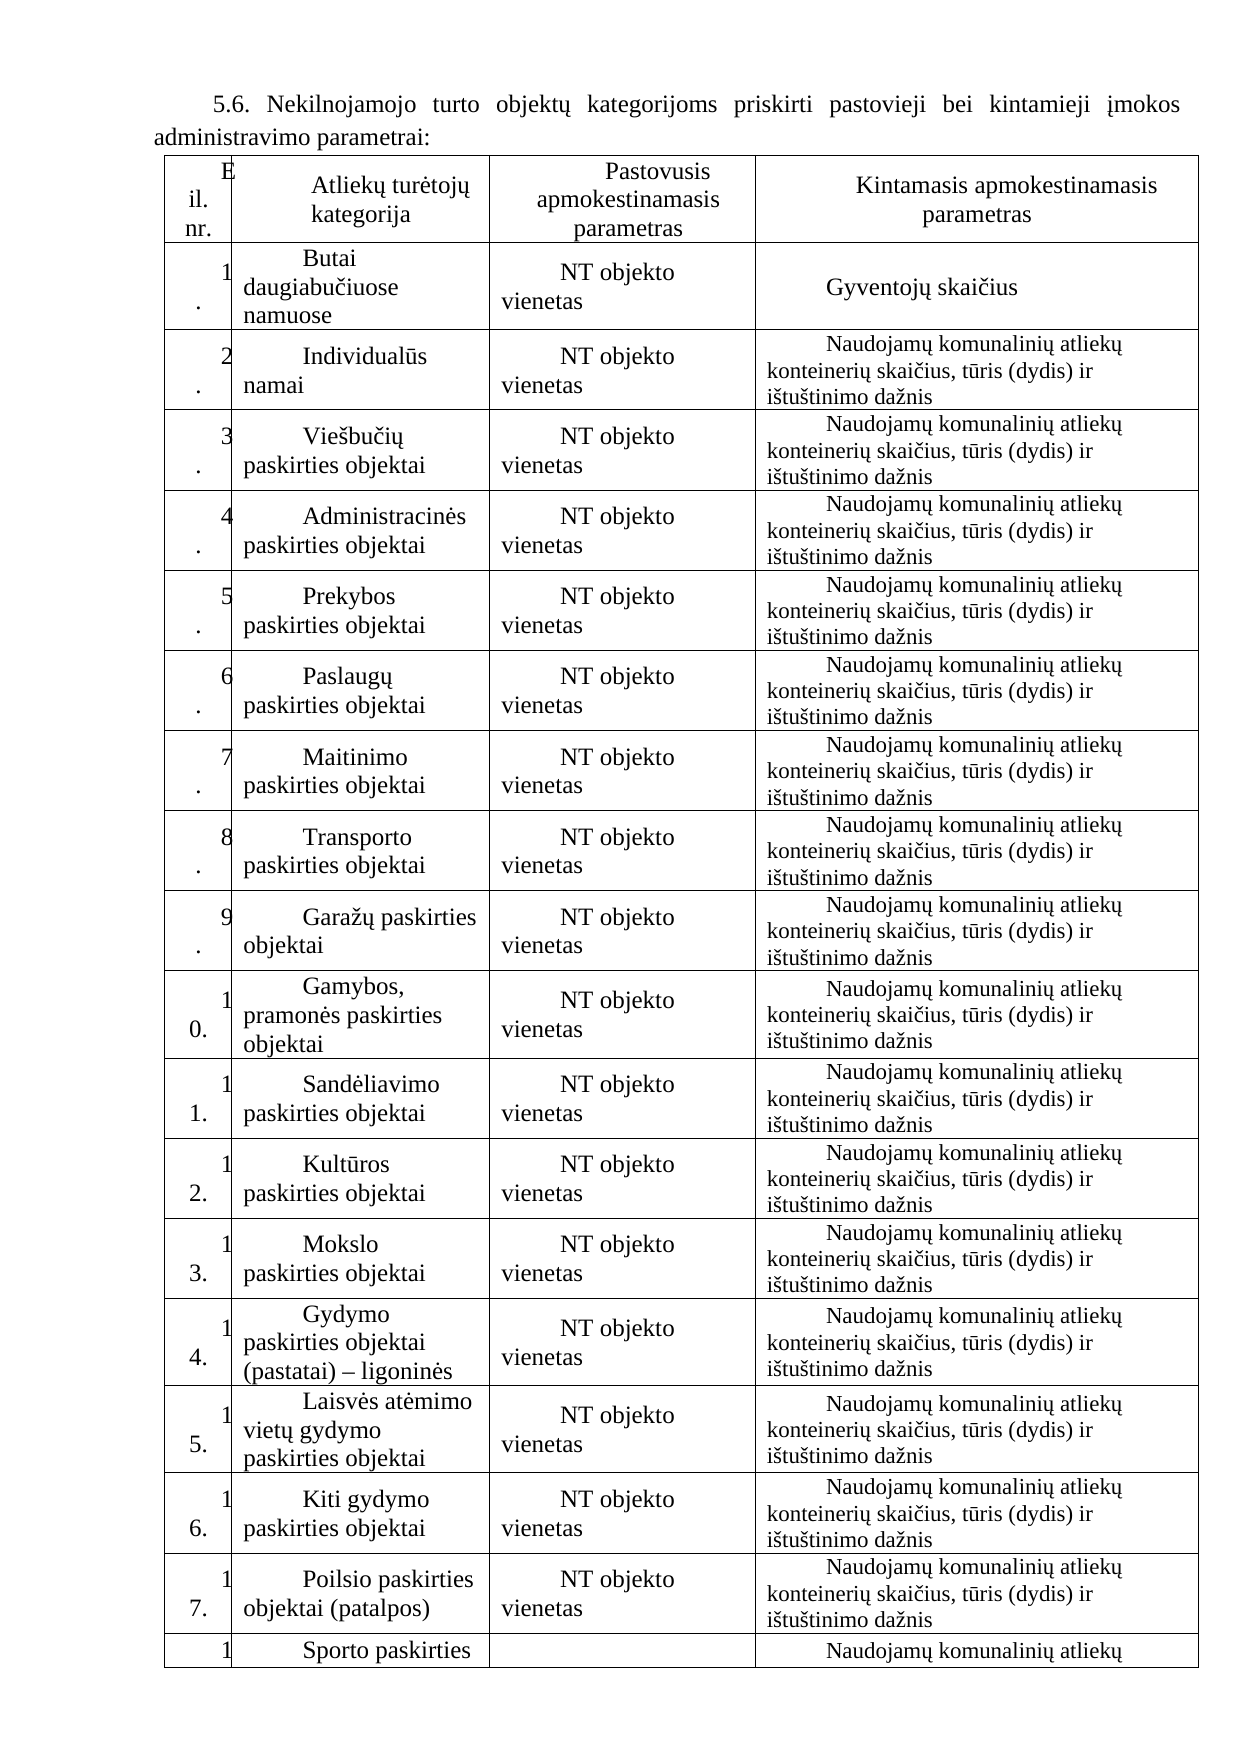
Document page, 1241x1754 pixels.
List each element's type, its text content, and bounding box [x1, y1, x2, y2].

table_cell NT objekto vienetas [490, 651, 755, 730]
table_cell NT objekto vienetas [490, 491, 755, 569]
table_cell 11. [165, 1059, 231, 1137]
table_cell Individualūs namai [232, 330, 489, 409]
table_cell Laisvės atėmimo vietų gydymo paskirties objektai [232, 1386, 489, 1472]
table_cell Paslaugų paskirties objektai [232, 651, 489, 730]
table_cell 1. [165, 243, 231, 329]
table_cell NT objekto vienetas [490, 1386, 755, 1472]
table_cell 15. [165, 1386, 231, 1472]
table_cell NT objekto vienetas [490, 731, 755, 810]
table_cell Viešbučių paskirties objektai [232, 410, 489, 489]
table_cell 5. [165, 571, 231, 650]
table_cell Sporto paskirties [232, 1634, 489, 1667]
table_cell Gamybos, pramonės paskirties objektai [232, 971, 489, 1057]
table_cell 16. [165, 1473, 231, 1552]
table_cell Naudojamų komunalinių atliekų konteinerių skaičius, tūris (dydis) ir ištuštinimo dažnis [756, 491, 1198, 569]
table_cell Maitinimo paskirties objektai [232, 731, 489, 810]
table_cell 17. [165, 1554, 231, 1632]
table_cell Naudojamų komunalinių atliekų konteinerių skaičius, tūris (dydis) ir ištuštinimo dažnis [756, 1219, 1198, 1298]
table_cell Naudojamų komunalinių atliekų konteinerių skaičius, tūris (dydis) ir ištuštinimo dažnis [756, 330, 1198, 409]
table_cell NT objekto vienetas [490, 1473, 755, 1552]
table_cell NT objekto vienetas [490, 1059, 755, 1137]
table_cell 10. [165, 971, 231, 1057]
table_cell NT objekto vienetas [490, 1139, 755, 1218]
table_cell Naudojamų komunalinių atliekų konteinerių skaičius, tūris (dydis) ir ištuštinimo dažnis [756, 1554, 1198, 1632]
table_cell Naudojamų komunalinių atliekų konteinerių skaičius, tūris (dydis) ir ištuštinimo dažnis [756, 571, 1198, 650]
table_cell Kiti gydymo paskirties objektai [232, 1473, 489, 1552]
table_cell Naudojamų komunalinių atliekų konteinerių skaičius, tūris (dydis) ir ištuštinimo dažnis [756, 811, 1198, 890]
table_header Kintamasis apmokestinamasis parametras [756, 156, 1198, 242]
table_cell Naudojamų komunalinių atliekų konteinerių skaičius, tūris (dydis) ir ištuštinimo dažnis [756, 1139, 1198, 1218]
table_cell NT objekto vienetas [490, 330, 755, 409]
table_cell Naudojamų komunalinių atliekų konteinerių skaičius, tūris (dydis) ir ištuštinimo dažnis [756, 651, 1198, 730]
table_cell 4. [165, 491, 231, 569]
table_cell 3. [165, 410, 231, 489]
table_header Atliekų turėtojų kategorija [232, 156, 489, 242]
table_cell Naudojamų komunalinių atliekų konteinerių skaičius, tūris (dydis) ir ištuštinimo dažnis [756, 1386, 1198, 1472]
table_cell Kultūros paskirties objektai [232, 1139, 489, 1218]
table_cell Mokslo paskirties objektai [232, 1219, 489, 1298]
table_cell NT objekto vienetas [490, 410, 755, 489]
table_cell Naudojamų komunalinių atliekų [756, 1634, 1198, 1667]
table_cell Prekybos paskirties objektai [232, 571, 489, 650]
table_cell NT objekto vienetas [490, 571, 755, 650]
table_cell NT objekto vienetas [490, 811, 755, 890]
table_cell NT objekto vienetas [490, 243, 755, 329]
table_cell 13. [165, 1219, 231, 1298]
table_cell 14. [165, 1299, 231, 1385]
table_cell NT objekto vienetas [490, 1554, 755, 1632]
table_cell Naudojamų komunalinių atliekų konteinerių skaičius, tūris (dydis) ir ištuštinimo dažnis [756, 1299, 1198, 1385]
table_cell Naudojamų komunalinių atliekų konteinerių skaičius, tūris (dydis) ir ištuštinimo dažnis [756, 971, 1198, 1057]
table_cell 6. [165, 651, 231, 730]
table_cell 8. [165, 811, 231, 890]
table_cell Naudojamų komunalinių atliekų konteinerių skaičius, tūris (dydis) ir ištuštinimo dažnis [756, 1059, 1198, 1137]
table_cell NT objekto vienetas [490, 971, 755, 1057]
table_cell NT objekto vienetas [490, 1219, 755, 1298]
table_cell Sandėliavimo paskirties objektai [232, 1059, 489, 1137]
text 5.6. Nekilnojamojo turto objektų kategorijoms priskirti pastovieji bei kintamieji įmokos administravimo parametrai: [153, 89, 1181, 150]
table_cell 1 [165, 1634, 231, 1667]
table_cell Naudojamų komunalinių atliekų konteinerių skaičius, tūris (dydis) ir ištuštinimo dažnis [756, 891, 1198, 970]
table_cell Naudojamų komunalinių atliekų konteinerių skaičius, tūris (dydis) ir ištuštinimo dažnis [756, 410, 1198, 489]
table_cell 7. [165, 731, 231, 810]
table_cell Garažų paskirties objektai [232, 891, 489, 970]
table_cell NT objekto vienetas [490, 1299, 755, 1385]
table_cell Transporto paskirties objektai [232, 811, 489, 890]
table_cell Poilsio paskirties objektai (patalpos) [232, 1554, 489, 1632]
table_cell Naudojamų komunalinių atliekų konteinerių skaičius, tūris (dydis) ir ištuštinimo dažnis [756, 1473, 1198, 1552]
table_cell Administracinės paskirties objektai [232, 491, 489, 569]
table_cell Naudojamų komunalinių atliekų konteinerių skaičius, tūris (dydis) ir ištuštinimo dažnis [756, 731, 1198, 810]
table_cell Butai daugiabučiuose namuose [232, 243, 489, 329]
table_header Pastovusis apmokestinamasis parametras [490, 156, 755, 242]
table_cell [490, 1634, 755, 1667]
table_cell 12. [165, 1139, 231, 1218]
table_cell Gyventojų skaičius [756, 243, 1198, 329]
table_header Eil. nr. [165, 156, 231, 242]
table_cell 2. [165, 330, 231, 409]
table_cell Gydymo paskirties objektai (pastatai) – ligoninės [232, 1299, 489, 1385]
table_cell 9. [165, 891, 231, 970]
table_cell NT objekto vienetas [490, 891, 755, 970]
